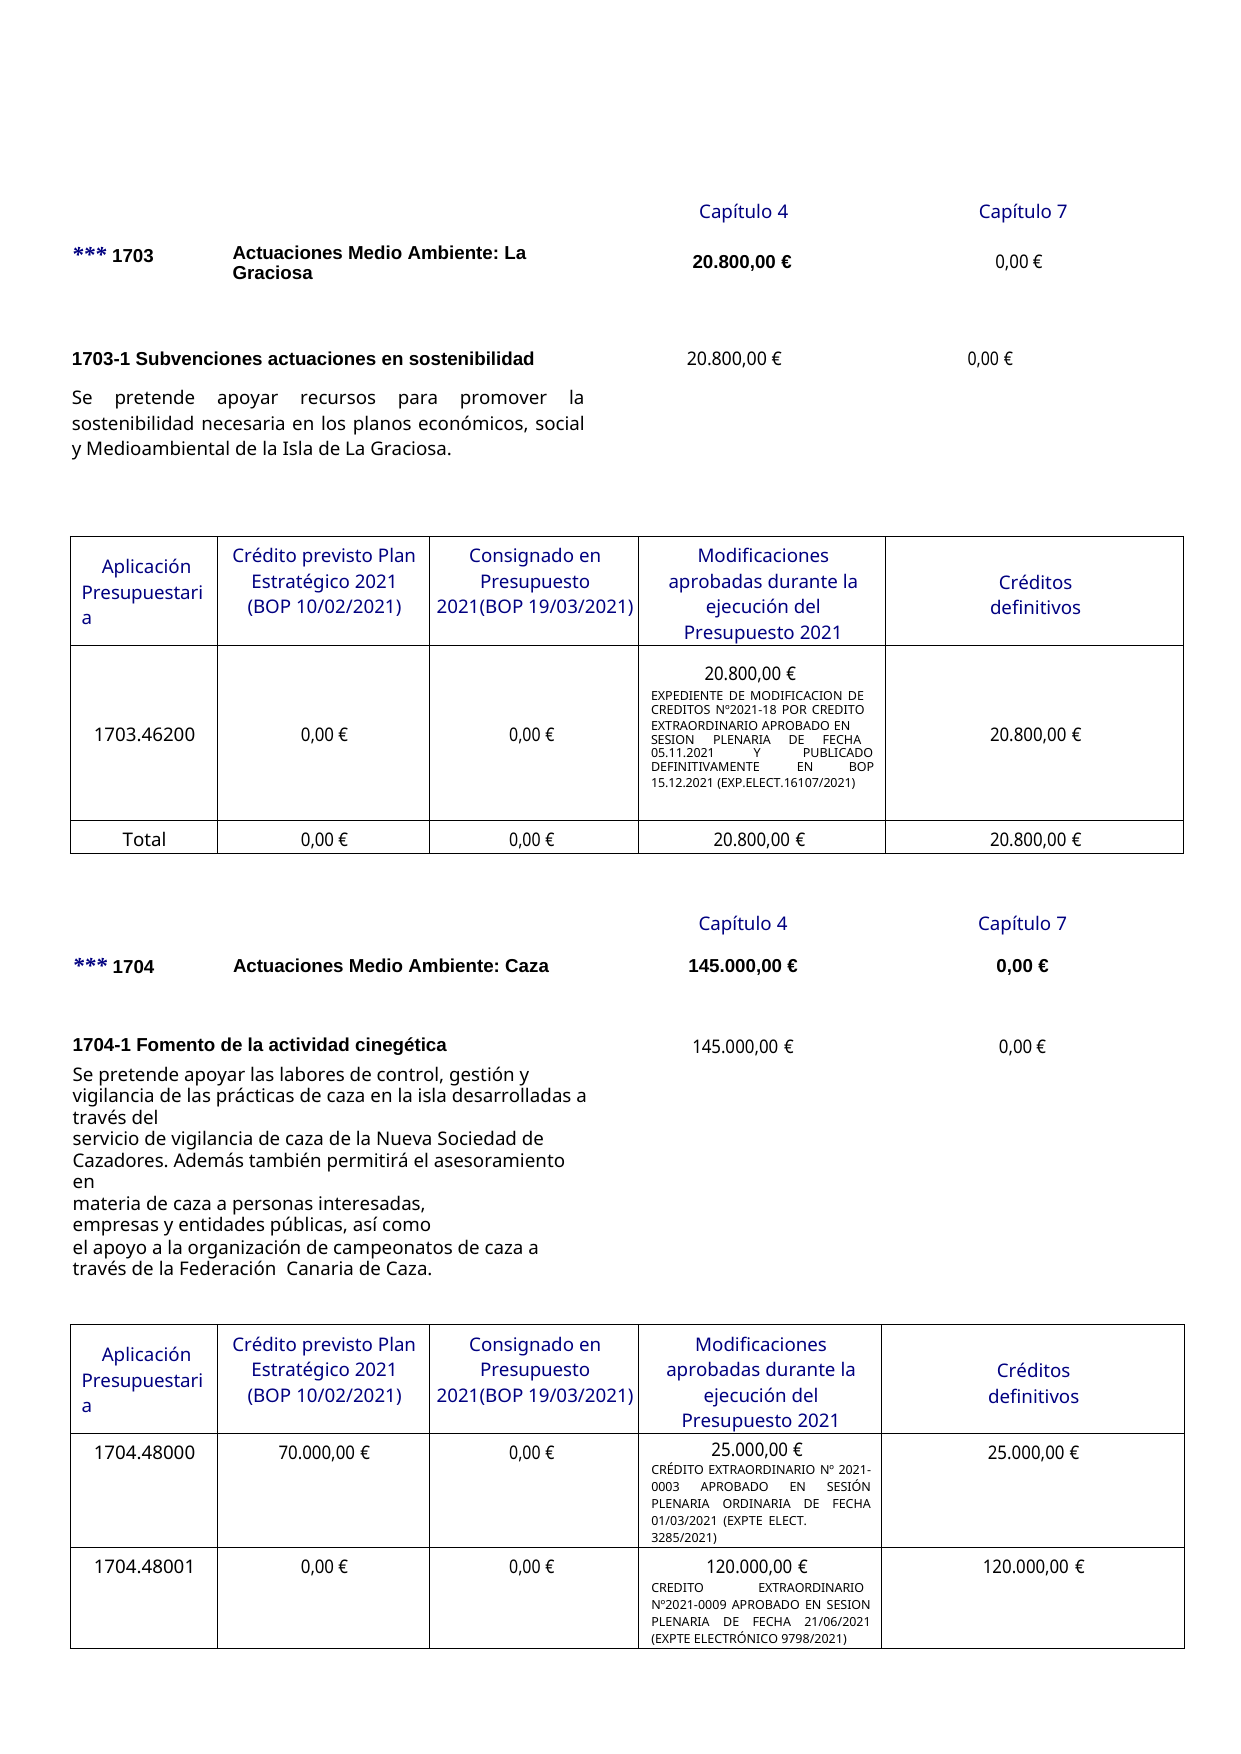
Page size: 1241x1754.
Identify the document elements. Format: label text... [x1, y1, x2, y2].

table_header Aplicación Presupuestaria [71, 537, 217, 645]
table_cell 0,00 € [888, 945, 1070, 981]
text Capítulo 4 Capítulo 7 [699, 198, 1205, 224]
table_header Aplicación Presupuestaria [71, 1325, 217, 1433]
table_cell [218, 748, 429, 762]
table_cell [886, 762, 1183, 776]
table_cell [886, 686, 1183, 705]
table_header Modificaciones aprobadas durante la ejecución del Presupuesto 2021 [639, 537, 885, 645]
table_cell 0,00 € [430, 1548, 638, 1647]
table_cell Se pretende apoyar las labores de control, gestión y vigilancia de las prácticas de caza en la isla desarrolladas a través del [67, 1059, 638, 1128]
text 1703-1 Subvenciones actuaciones en sostenibilidad 20.800,00 € 0,00 € [72, 345, 1205, 370]
table_cell 0,00 € [430, 821, 638, 852]
table_header Créditos definitivos [882, 1325, 1184, 1433]
table_cell 0,00 € [218, 1548, 429, 1647]
table_cell [71, 705, 217, 719]
table_cell Total [71, 821, 217, 852]
table_cell [888, 1237, 1070, 1281]
table_header [67, 913, 638, 944]
table_cell [71, 762, 217, 776]
table_cell 1704-1 Fomento de la actividad cinegética [67, 981, 638, 1059]
table_cell [218, 776, 429, 819]
table_cell [71, 776, 217, 819]
table_cell 145.000,00 € [638, 981, 888, 1059]
table_cell EXPEDIENTE DE MODIFICACION DE [639, 686, 885, 705]
table_cell [638, 1059, 888, 1128]
table_cell [888, 1129, 1070, 1193]
table_cell servicio de vigilancia de caza de la Nueva Sociedad de Cazadores. Además también permitirá el asesoramiento en [67, 1129, 638, 1193]
table_cell 20.800,00 € [886, 719, 1183, 748]
table_cell [886, 646, 1183, 686]
table_cell 20.800,00 € [639, 821, 885, 852]
table_cell [430, 705, 638, 719]
table_header Crédito previsto Plan Estratégico 2021 (BOP 10/02/2021) [218, 537, 429, 645]
table_cell 25.000,00 € [882, 1434, 1184, 1547]
table_cell [430, 762, 638, 776]
table_cell [430, 776, 638, 819]
table_cell 05.11.2021 Y PUBLICADO [639, 748, 885, 762]
table_cell [888, 1193, 1070, 1237]
table_cell [218, 686, 429, 705]
table_cell 145.000,00 € [638, 945, 888, 981]
table_cell [430, 686, 638, 705]
text Graciosa [230, 264, 314, 283]
table_cell el apoyo a la organización de campeonatos de caza a través de la Federación Canaria de Caza. [67, 1237, 638, 1281]
table_cell [886, 776, 1183, 819]
table_cell [638, 1237, 888, 1281]
table_cell 0,00 € [888, 981, 1070, 1059]
table_cell materia de caza a personas interesadas, empresas y entidades públicas, así como [67, 1193, 638, 1237]
table_header Consignado en Presupuesto 2021(BOP 19/03/2021) [430, 537, 638, 645]
table_cell [638, 1193, 888, 1237]
table_cell 0,00 € [430, 719, 638, 748]
table_cell [430, 748, 638, 762]
table_cell [888, 1059, 1070, 1128]
table_cell 20.800,00 € [639, 646, 885, 686]
table_cell [71, 646, 217, 686]
table_header Modificaciones aprobadas durante la ejecución del Presupuesto 2021 [639, 1325, 881, 1433]
text 20.800,00 € 0,00 € [692, 248, 1205, 274]
table_cell 20.800,00 € [886, 821, 1183, 852]
table_cell [218, 705, 429, 719]
text Se pretende apoyar recursos para promover la sostenibilidad necesaria en los planos económicos, social y Medioambiental de la Isla de La Graciosa. [72, 384, 585, 461]
table_header Capítulo 4 [638, 913, 888, 944]
table_cell 1704.48000 [71, 1434, 217, 1547]
table_cell 0,00 € [218, 719, 429, 748]
table_cell [71, 686, 217, 705]
table_cell *** 1704 [67, 945, 193, 981]
table_cell 120.000,00 € CREDITO EXTRAORDINARIO Nº2021-0009 APROBADO EN SESION PLENARIA DE FECHA 21/06/2021 (EXPTE ELECTRÓNICO 9798/2021) [639, 1548, 881, 1647]
table_cell 1703.46200 [71, 719, 217, 748]
table_cell 120.000,00 € [882, 1548, 1184, 1647]
table_cell 0,00 € [218, 821, 429, 852]
table_cell 0,00 € [430, 1434, 638, 1547]
table_header Consignado en Presupuesto 2021(BOP 19/03/2021) [430, 1325, 638, 1433]
table_cell [886, 705, 1183, 719]
table_cell 15.12.2021 (EXP.ELECT.16107/2021) [639, 776, 885, 819]
subtitle *** 1703 Actuaciones Medio Ambiente: La [72, 240, 530, 264]
table_cell EXTRAORDINARIO APROBADO EN SESION PLENARIA DE FECHA [639, 719, 885, 748]
table_cell [638, 1129, 888, 1193]
table_cell 1704.48001 [71, 1548, 217, 1647]
table_header Créditos definitivos [886, 537, 1183, 645]
table_cell DEFINITIVAMENTE EN BOP [639, 762, 885, 776]
table_header Crédito previsto Plan Estratégico 2021 (BOP 10/02/2021) [218, 1325, 429, 1433]
table_cell 25.000,00 € CRÉDITO EXTRAORDINARIO Nº 2021-0003 APROBADO EN SESIÓN PLENARIA ORDINARIA DE FECHA 01/03/2021 (EXPTE ELECT. 3285/2021) [639, 1434, 881, 1547]
table_header Capítulo 7 [888, 913, 1070, 944]
table_cell [71, 748, 217, 762]
table_cell CREDITOS Nº2021-18 POR CREDITO [639, 705, 885, 719]
table_cell Actuaciones Medio Ambiente: Caza [194, 945, 638, 981]
table_cell [430, 646, 638, 686]
table_cell 70.000,00 € [218, 1434, 429, 1547]
table_cell [218, 762, 429, 776]
table_cell [218, 646, 429, 686]
table_cell [886, 748, 1183, 762]
